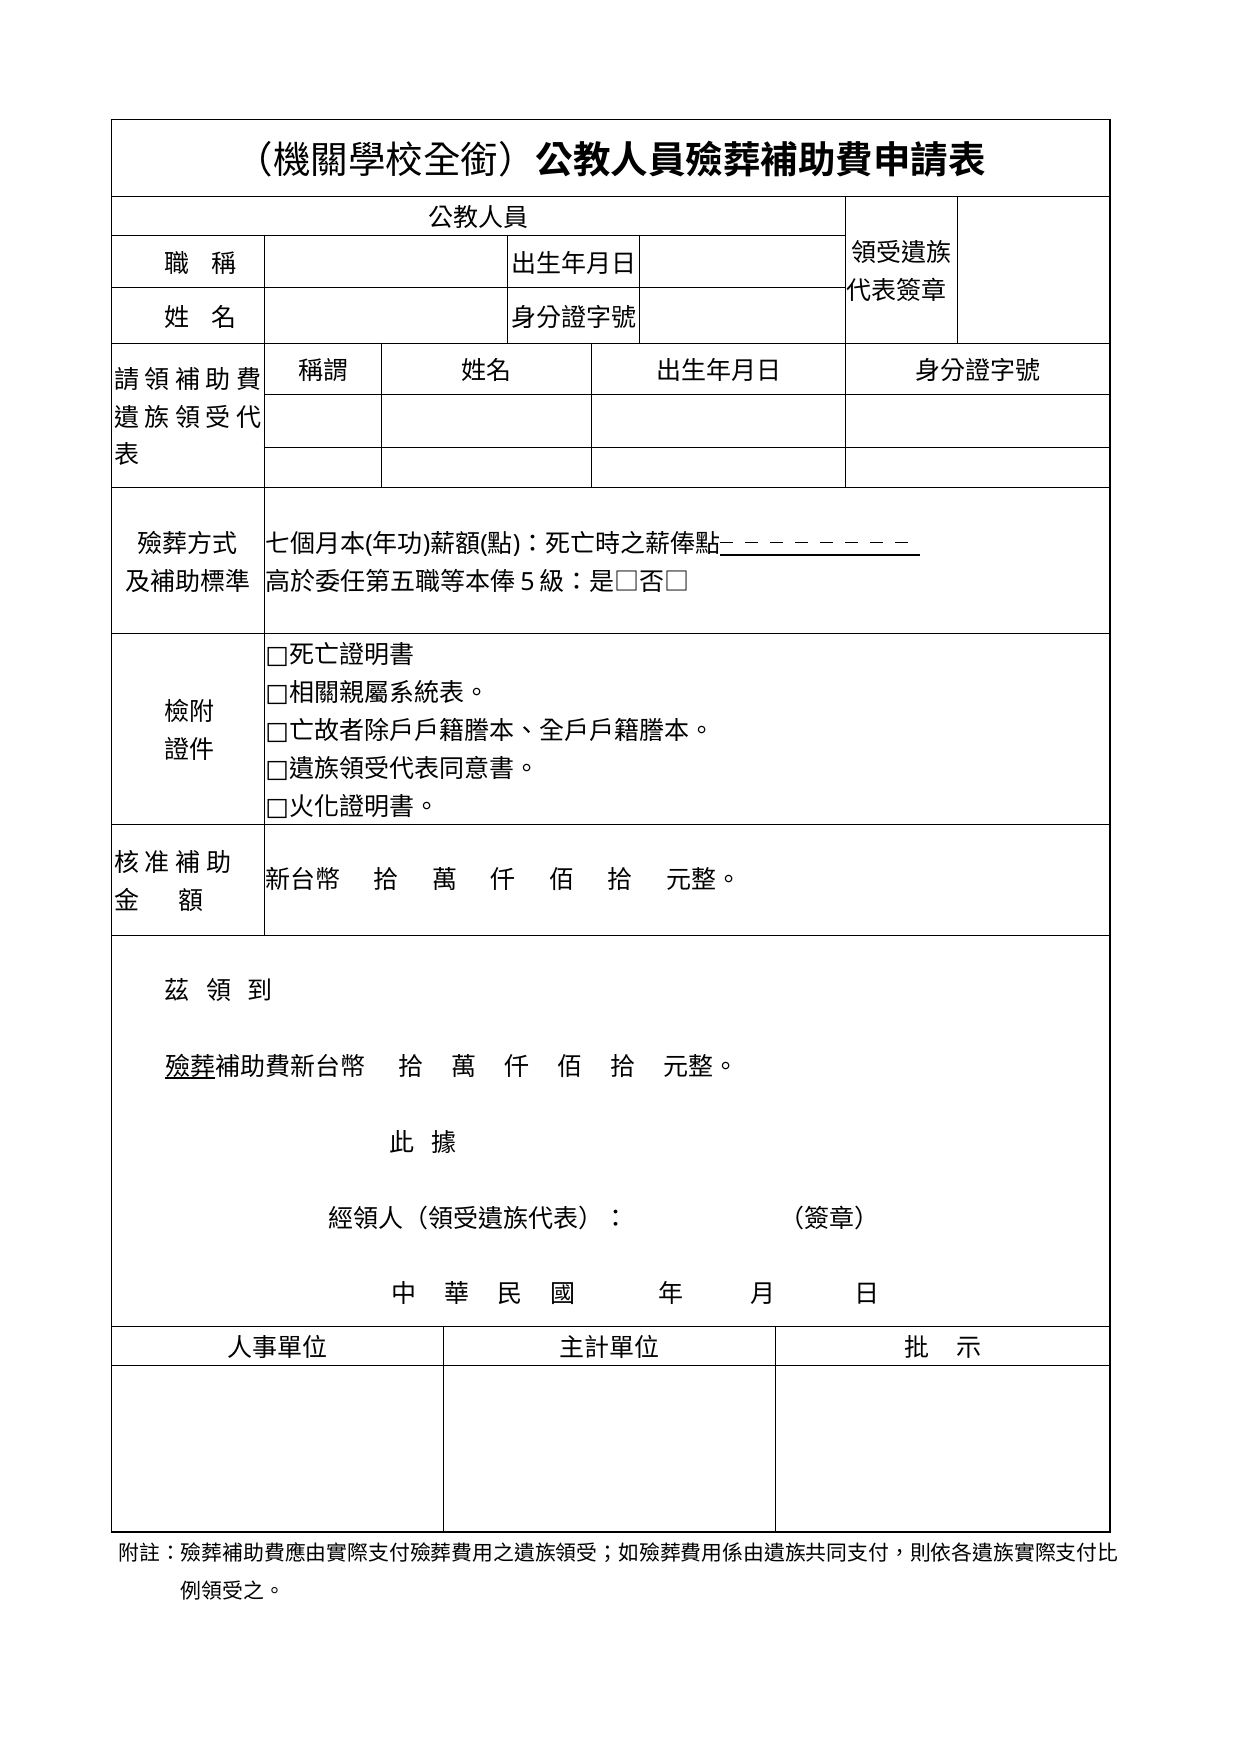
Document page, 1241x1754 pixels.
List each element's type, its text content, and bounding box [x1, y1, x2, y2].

table_cell 出生年月日 [508, 236, 639, 287]
table_cell [640, 236, 845, 287]
table_cell 人事單位 [112, 1327, 443, 1365]
table_cell [382, 395, 591, 447]
table_cell [958, 197, 1109, 343]
table_cell 請領補助費遺族領受代表 [112, 344, 264, 487]
table_cell [846, 395, 1109, 447]
table_cell 主計單位 [444, 1327, 775, 1365]
table_cell [592, 448, 845, 487]
table_cell [592, 395, 845, 447]
table_cell 殮葬方式 及補助標準 [112, 488, 264, 633]
table_cell 稱謂 [265, 344, 381, 394]
table_cell □死亡證明書 □相關親屬系統表。 □亡故者除戶戶籍謄本、全戶戶籍謄本。 □遺族領受代表同意書。 □火化證明書。 [265, 634, 1109, 824]
table_cell [382, 448, 591, 487]
table_cell 身分證字號 [846, 344, 1109, 394]
table_cell [640, 288, 845, 343]
table_cell [112, 1366, 443, 1531]
table_cell 姓 名 [112, 288, 264, 343]
table_cell [265, 395, 381, 447]
table_cell 身分證字號 [508, 288, 639, 343]
table_cell 姓名 [382, 344, 591, 394]
table_cell 檢附 證件 [112, 634, 264, 824]
table_cell [846, 448, 1109, 487]
table_cell [444, 1366, 775, 1531]
table_header （機關學校全銜）公教人員殮葬補助費申請表 [112, 120, 1109, 196]
table_cell 職 稱 [112, 236, 264, 287]
table_cell 核 准 補 助 金 額 [112, 825, 264, 935]
table_cell 新台幣 拾 萬 仟 佰 拾 元整。 [265, 825, 1109, 935]
table_cell [265, 448, 381, 487]
table_cell 七個月本(年功)薪額(點)：死亡時之薪俸點╴╴╴╴╴╴╴╴ 高於委任第五職等本俸5級：是□否□ [265, 488, 1109, 633]
table_cell 茲 領 到 殮葬補助費新台幣 拾 萬 仟 佰 拾 元整。 此 據 經領人（領受遺族代表）： （簽章） 中 華 民 國 年 月 日 [112, 936, 1109, 1326]
text 附註：殮葬補助費應由實際支付殮葬費用之遺族領受；如殮葬費用係由遺族共同支付，則依各遺族實際支付比例領受之。 [118, 1532, 1122, 1608]
table_cell [265, 288, 507, 343]
table_cell [776, 1366, 1109, 1531]
table_cell 公教人員 [112, 197, 845, 234]
table_cell 領受遺族 代表簽章 [846, 197, 957, 343]
table_cell 批 示 [776, 1327, 1109, 1365]
table_cell [265, 236, 507, 287]
table_cell 出生年月日 [592, 344, 845, 394]
